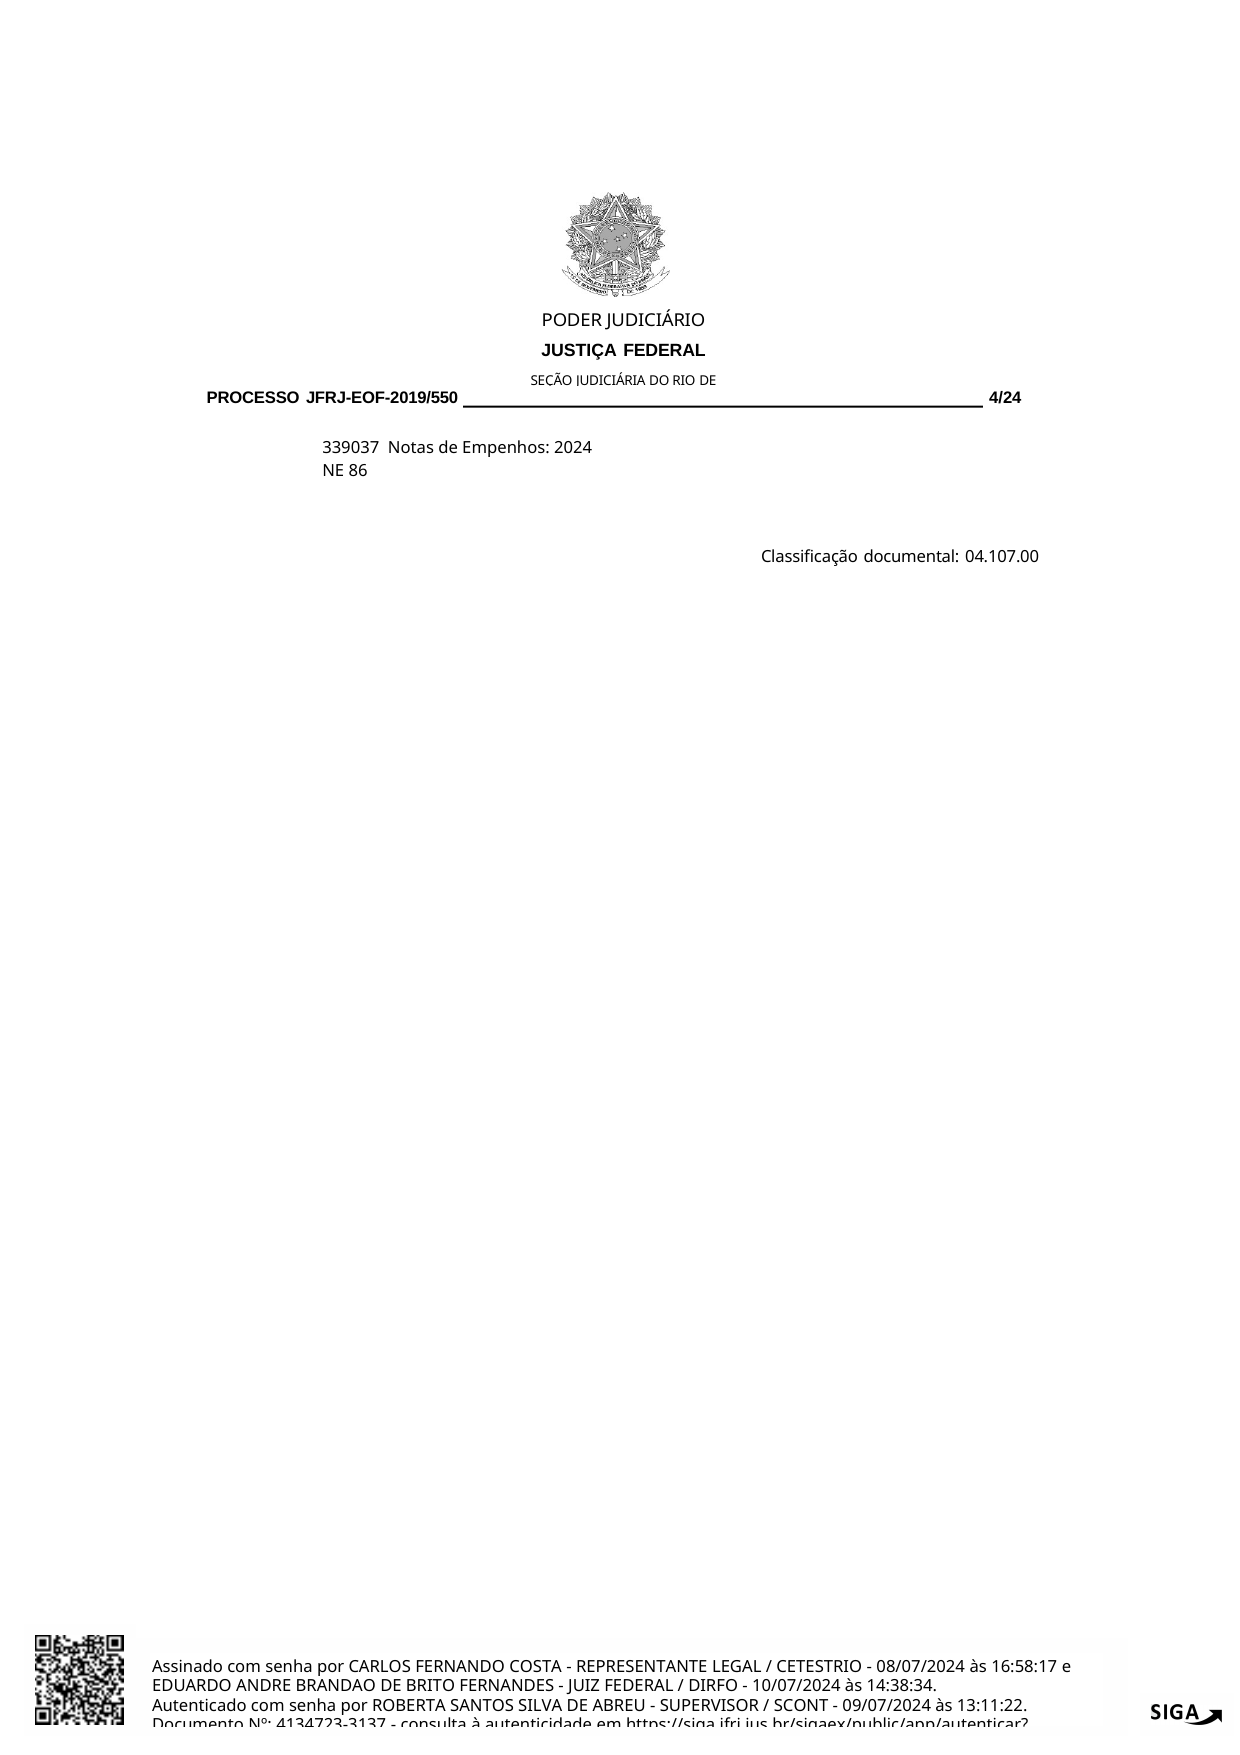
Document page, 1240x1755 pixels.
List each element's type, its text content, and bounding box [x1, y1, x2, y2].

text 339037 Notas de Empenhos: 2024 NE 86 [322, 436, 613, 481]
text Classificação documental: 04.107.00 [761, 545, 1064, 567]
